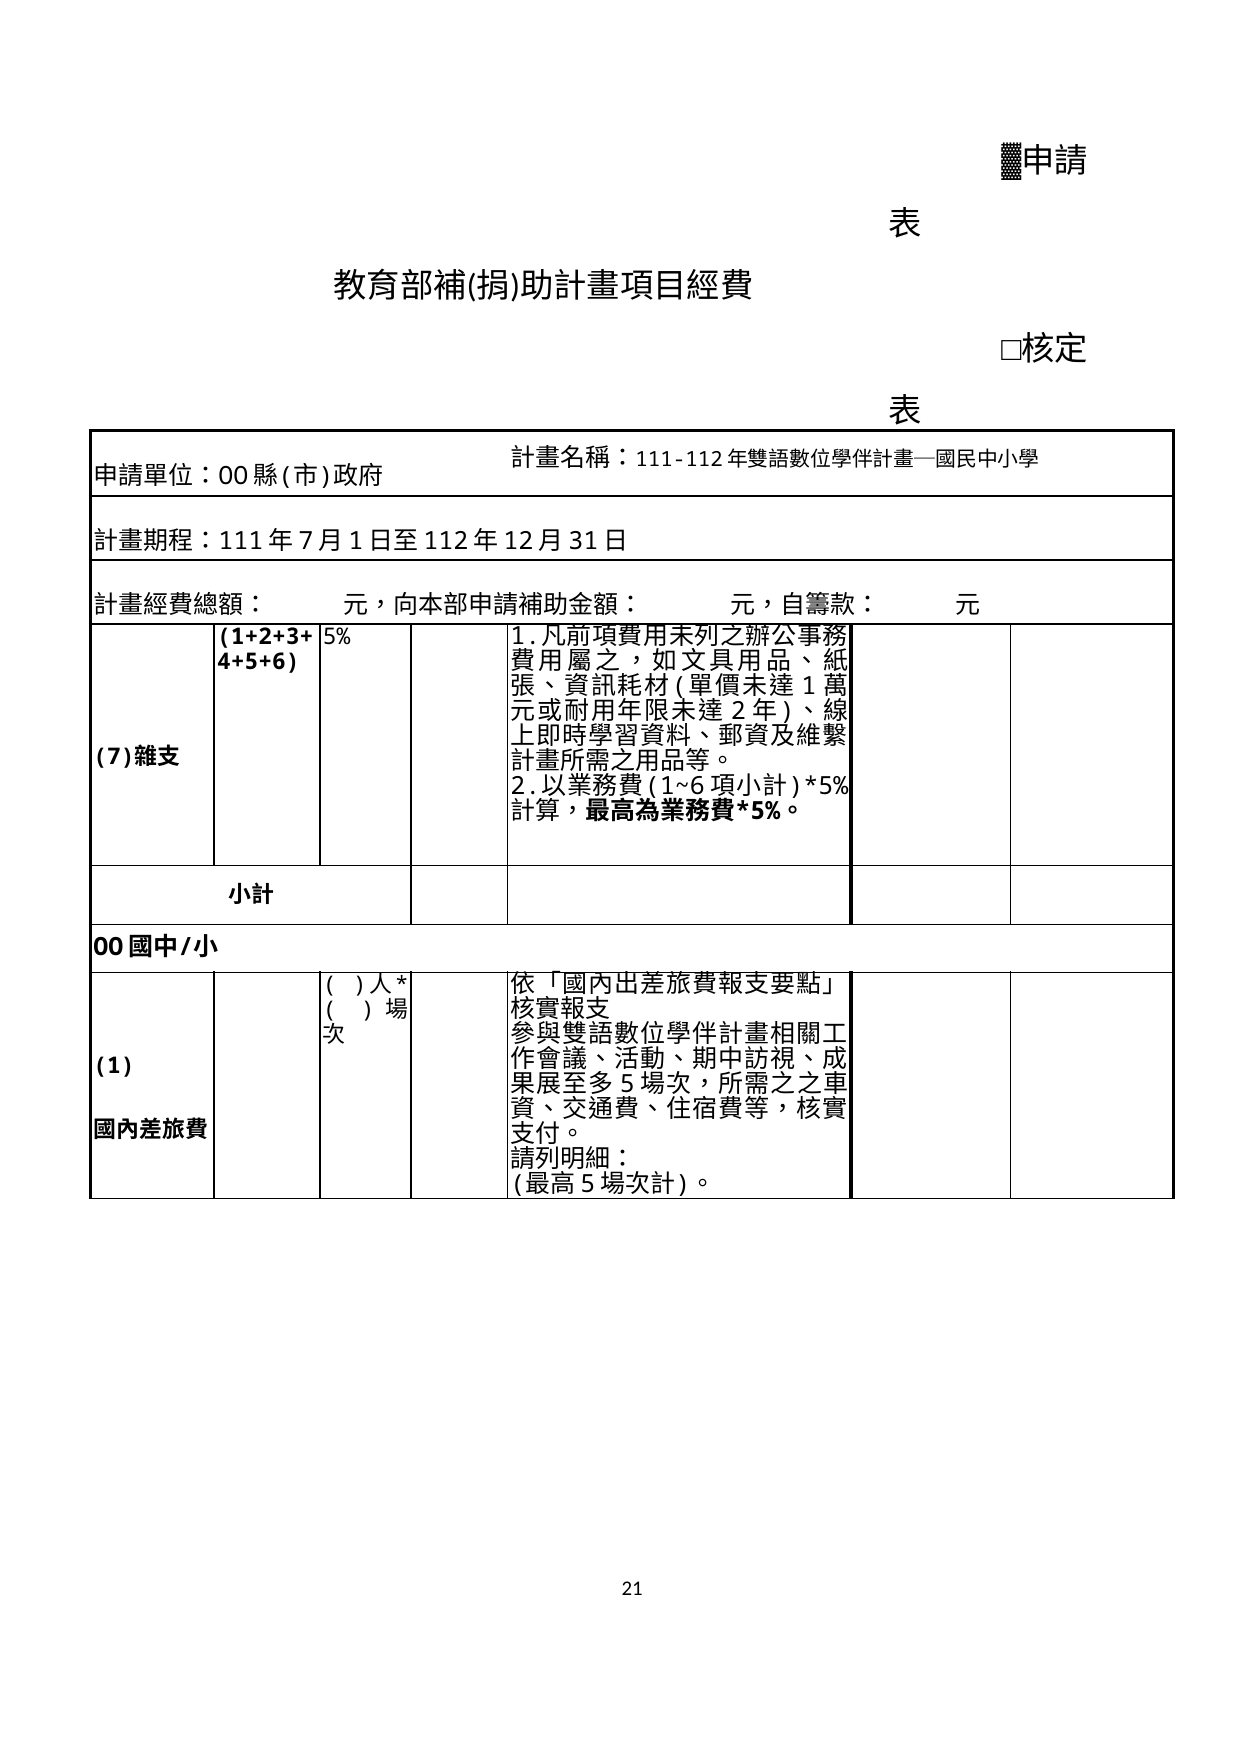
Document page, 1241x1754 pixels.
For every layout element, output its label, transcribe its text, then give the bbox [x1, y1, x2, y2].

table_cell [853, 973, 1010, 1198]
table_cell [255, 304, 383, 429]
table_cell [412, 973, 507, 1198]
table_cell 申請單位：OO縣(市)政府 [92, 432, 507, 495]
table_cell (1+2+3+4+5+6) [215, 625, 319, 865]
table_header [90, 117, 214, 242]
table_cell [90, 242, 214, 304]
table_cell 教育部補(捐)助計畫項目經費 [255, 242, 1094, 304]
table_cell [512, 304, 715, 429]
table_header [384, 117, 512, 242]
table_header [1094, 117, 1173, 242]
table_cell [412, 625, 507, 865]
table_cell □核定表 [715, 304, 1094, 429]
table_cell OO國中/小 [92, 925, 1172, 971]
table_cell [384, 304, 512, 429]
table_cell [90, 304, 214, 429]
table_header [255, 117, 383, 242]
table_header ▓申請表 [715, 117, 1094, 242]
table_cell [853, 625, 1010, 865]
table_cell [1011, 625, 1172, 865]
table_cell 計畫名稱：111-112年雙語數位學伴計畫─國民中小學 [507, 432, 1172, 495]
table_cell ( )人*( )場次 [321, 973, 410, 1198]
table_cell 小計 [92, 866, 410, 923]
table_cell 計畫經費總額： 元，向本部申請補助金額： 元，自籌款： 元 [92, 561, 1172, 623]
table_cell [508, 866, 849, 923]
table_cell (7)雜支 [92, 625, 213, 865]
table_cell 5% [321, 625, 410, 865]
table_cell 依「國內出差旅費報支要點」核實報支 參與雙語數位學伴計畫相關工作會議、活動、期中訪視、成果展至多5場次，所需之之車資、交通費、住宿費等，核實支付。 請列明細： (最高5場次計)。 [508, 973, 849, 1198]
table_cell [214, 242, 255, 304]
table_header [512, 117, 715, 242]
table_cell 計畫期程：111年7月1日至112年12月31日 [92, 497, 1172, 559]
table_cell 1.凡前項費用未列之辦公事務費用屬之，如文具用品、紙張、資訊耗材(單價未達1萬元或耐用年限未達2年)、線上即時學習資料、郵資及維繫計畫所需之用品等。 2.以業務費(1~6項小計)*5%計算，最高為業務費*5%。 [508, 625, 849, 865]
table_cell [214, 304, 255, 429]
table_header [214, 117, 255, 242]
table_cell [853, 866, 1010, 923]
table_cell [1094, 242, 1173, 304]
table_cell [412, 866, 507, 923]
table_cell [1011, 866, 1172, 923]
table_cell [215, 973, 319, 1198]
table_cell [1094, 304, 1173, 429]
table_cell [1011, 973, 1172, 1198]
table_cell (1) 國內差旅費 [92, 973, 213, 1198]
